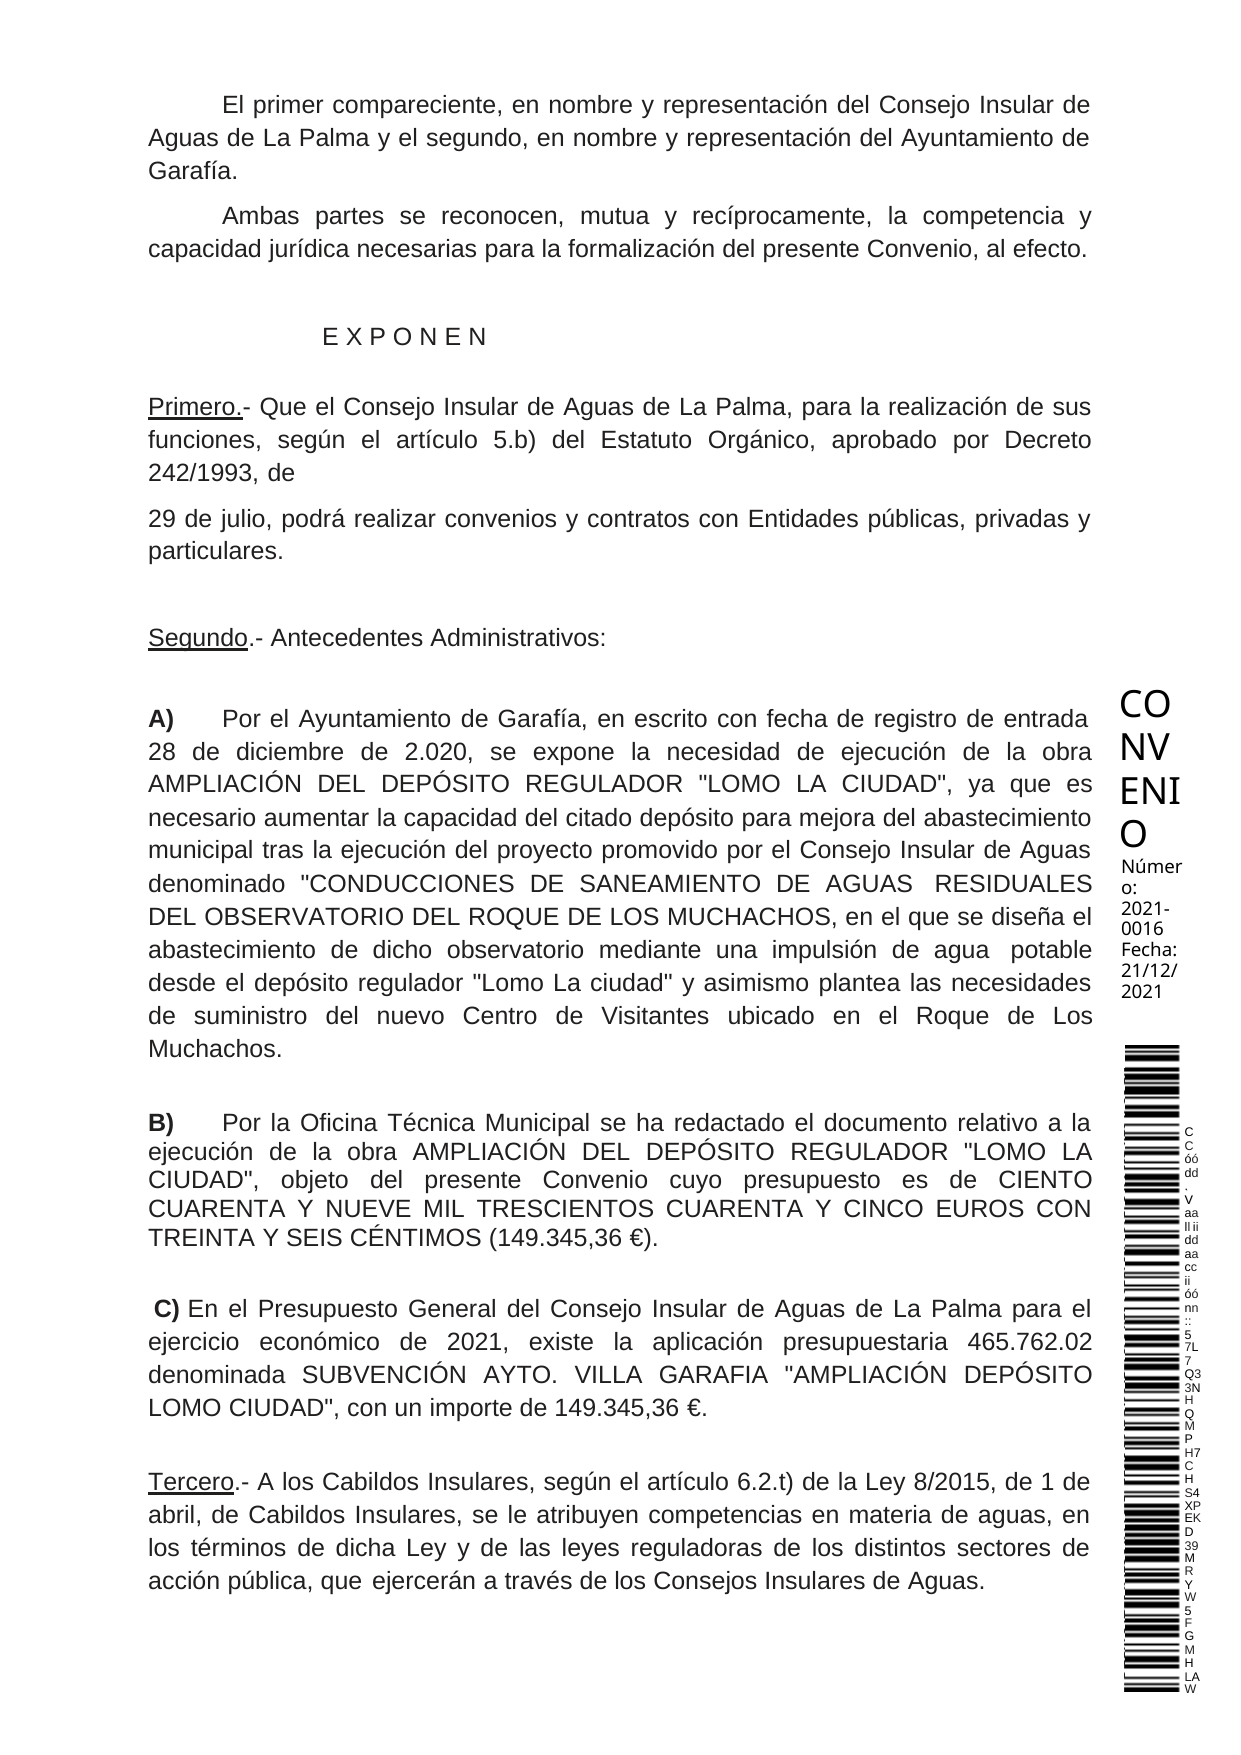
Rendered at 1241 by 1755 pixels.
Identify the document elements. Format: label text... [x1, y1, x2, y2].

text Segundo.- Antecedentes Administrativos: [148, 623, 1122, 652]
list En el Presupuesto General del Consejo Insular de Aguas de La Palma para el ejercicio económico de 2021, existe la aplicación presupuestaria 465.762.02 denominada SUBVENCIÓN AYTO. VILLA GARAFIA "AMPLIACIÓN DEPÓSITO LOMO CIUDAD", con un importe de 149.345,36 €. [148, 1294, 1093, 1422]
text Ambas partes se reconocen, mutua y recíprocamente, la competencia y capacidad jurídica necesarias para la formalización del presente Convenio, al efecto. [148, 201, 1092, 263]
text 28 de diciembre de 2.020, se expone la necesidad de ejecución de la obra AMPLIACIÓN DEL DEPÓSITO REGULADOR "LOMO LA CIUDAD", ya que es necesario aumentar la capacidad del citado depósito para mejora del abastecimiento municipal tras la ejecución del proyecto promovido por el Consejo Insular de Aguas denominado "CONDUCCIONES DE SANEAMIENTO DE AGUAS RESIDUALES DEL OBSERVATORIO DEL ROQUE DE LOS MUCHACHOS, en el que se diseña el abastecimiento de dicho observatorio mediante una impulsión de agua potable desde el depósito regulador "Lomo La ciudad" y asimismo plantea las necesidades de suministro del nuevo Centro de Visitantes ubicado en el Roque de Los Muchachos. [148, 736, 1093, 1062]
text Número: 2021-0016 Fecha: 21/12/2021 [1121, 857, 1185, 1002]
text [1182, 1123, 1213, 1694]
text [1117, 680, 1185, 1027]
list Por el Ayuntamiento de Garafía, en escrito con fecha de registro de entrada [148, 703, 1117, 732]
text El primer compareciente, en nombre y representación del Consejo Insular de Aguas de La Palma y el segundo, en nombre y representación del Ayuntamiento de Garafía. [148, 90, 1092, 185]
text 29 de julio, podrá realizar convenios y contratos con Entidades públicas, privadas y particulares. [148, 504, 1092, 565]
picture [1124, 1045, 1184, 1692]
text Primero.- Que el Consejo Insular de Aguas de La Palma, para la realización de sus funciones, según el artículo 5.b) del Estatuto Orgánico, aprobado por Decreto 242/1993, de [148, 392, 1093, 487]
text CONVENIO [1119, 682, 1185, 857]
list Por la Oficina Técnica Municipal se ha redactado el documento relativo a la ejecución de la obra AMPLIACIÓN DEL DEPÓSITO REGULADOR "LOMO LA CIUDAD", objeto del presente Convenio cuyo presupuesto es de CIENTO CUARENTA Y NUEVE MIL TRESCIENTOS CUARENTA Y CINCO EUROS CON TREINTA Y SEIS CÉNTIMOS (149.345,36 €). [148, 1108, 1093, 1252]
text E X P O N E N [322, 321, 1122, 350]
text Tercero.- A los Cabildos Insulares, según el artículo 6.2.t) de la Ley 8/2015, de 1 de abril, de Cabildos Insulares, se le atribuyen competencias en materia de aguas, en los términos de dicha Ley y de las leyes reguladoras de los distintos sectores de acción pública, que ejercerán a través de los Consejos Insulares de Aguas. [148, 1467, 1092, 1595]
